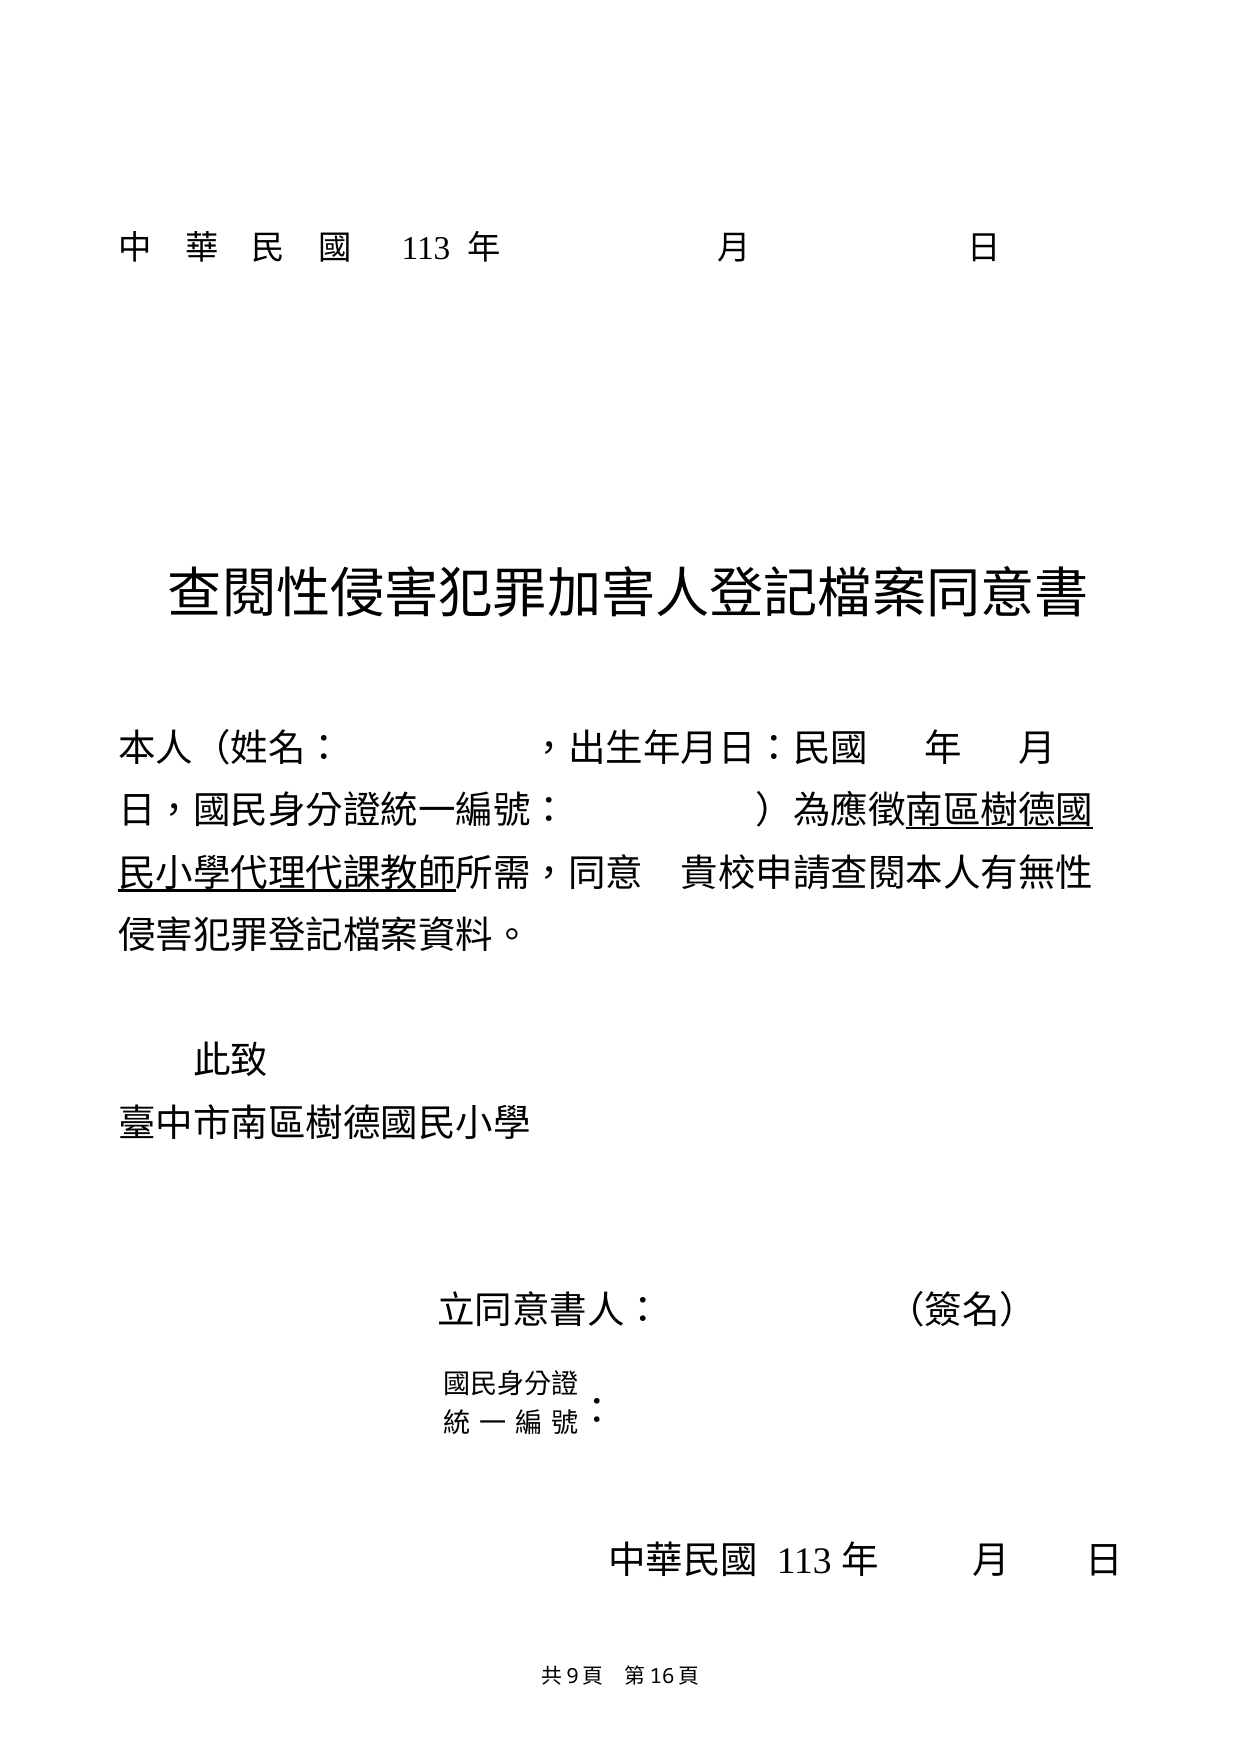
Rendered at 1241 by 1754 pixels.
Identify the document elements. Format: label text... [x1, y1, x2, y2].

text 臺中市南區樹德國民小學 [118, 1078, 1122, 1141]
text 本人（姓名： ，出生年月日：民國 年 月 日，國民身分證統一編號： ）為應徵南區樹德國民小學代理代課教師所需，同意 貴校申請查閱本人有無性侵害犯罪登記檔案資料。 [118, 703, 1122, 953]
text 中 華 民 國 113 年 月 日 [118, 203, 1122, 266]
text 此致 [118, 1016, 1122, 1078]
text 立同意書人： （簽名） [118, 1266, 1122, 1328]
text 中華民國 113 年 月 日 [118, 1516, 1122, 1578]
text 查閱性侵害犯罪加害人登記檔案同意書 [118, 516, 1138, 641]
text 國民身分證統一編號： [118, 1328, 1122, 1453]
